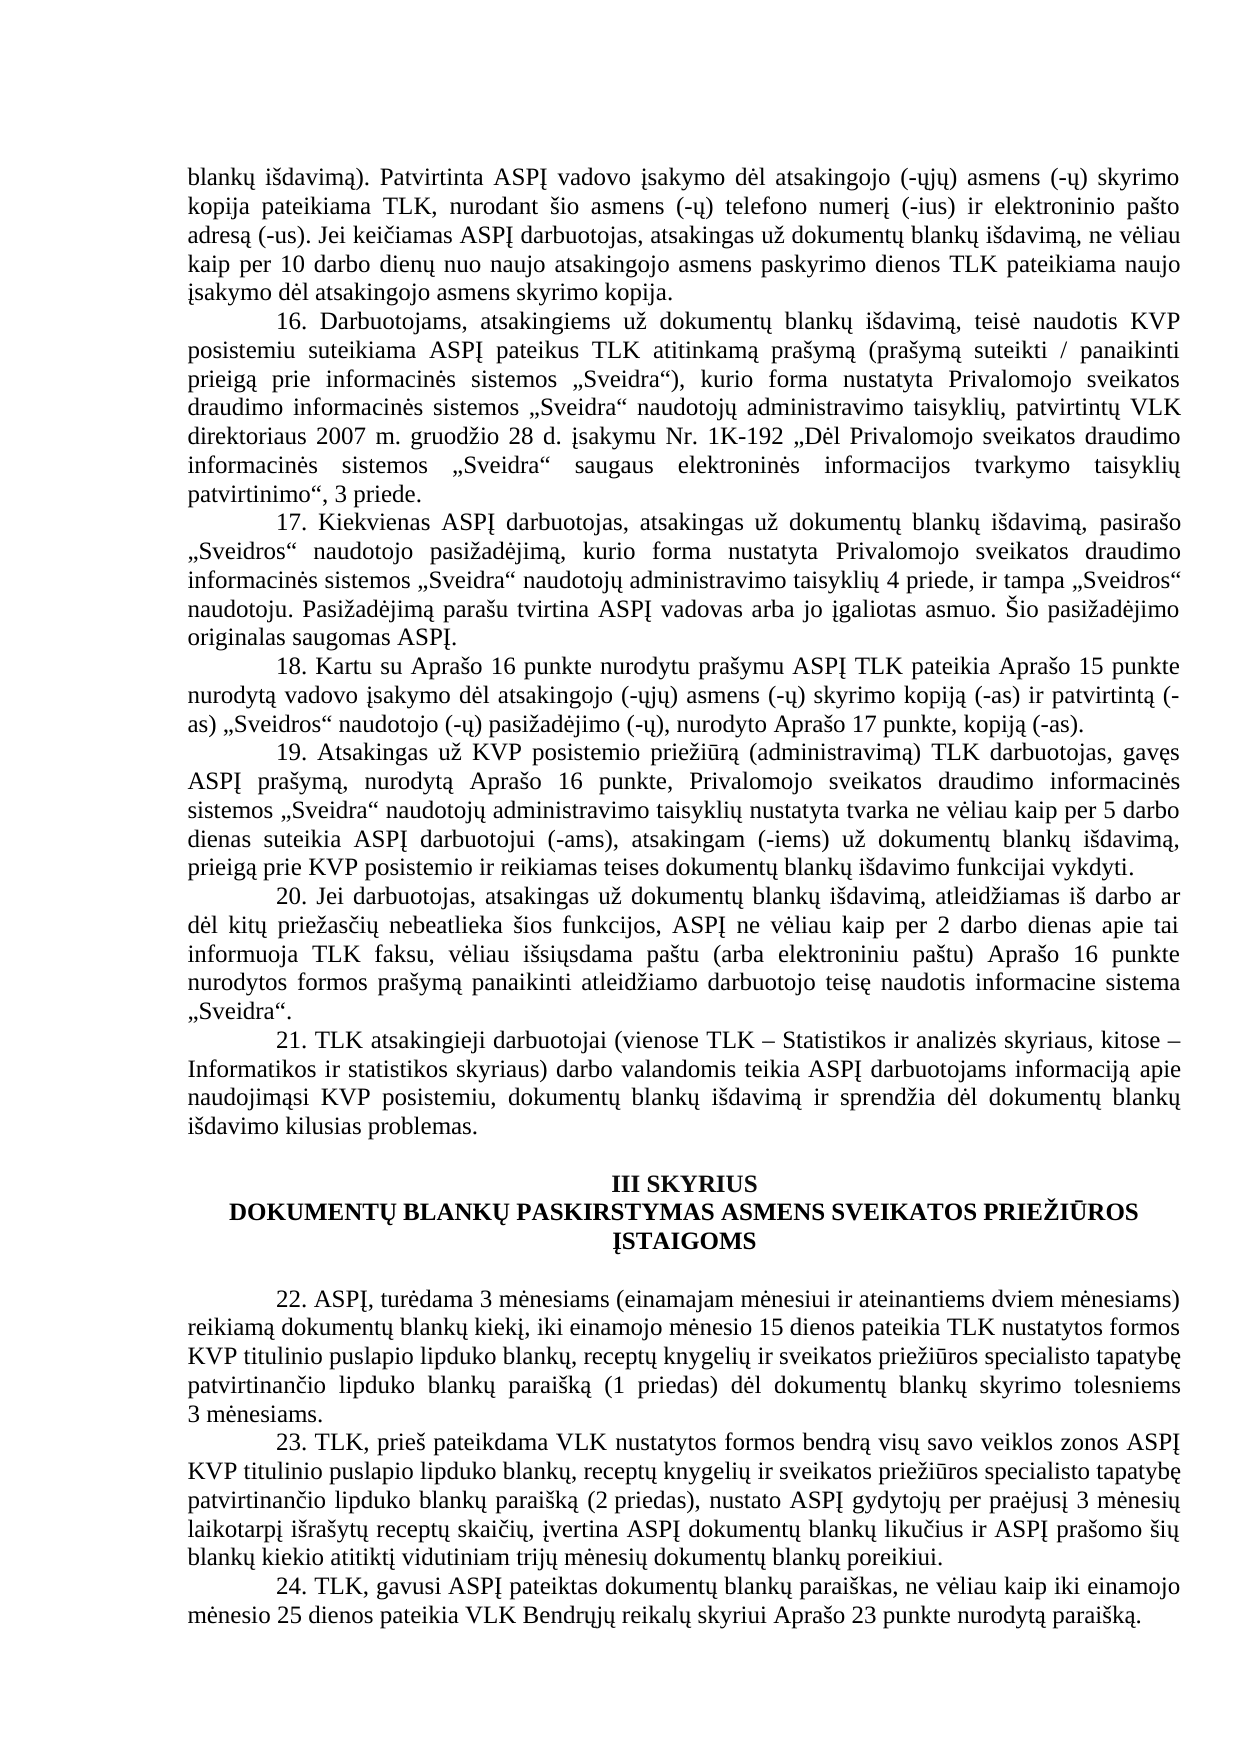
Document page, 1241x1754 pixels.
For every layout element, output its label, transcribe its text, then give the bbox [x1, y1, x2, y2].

text 21. TLK atsakingieji darbuotojai (vienose TLK – Statistikos ir analizės skyriaus, kitose –Informatikos ir statistikos skyriaus) darbo valandomis teikia ASPĮ darbuotojams informaciją apie naudojimąsi KVP posistemiu, dokumentų blankų išdavimą ir sprendžia dėl dokumentų blankų išdavimo kilusias problemas. [187, 1025, 1181, 1140]
text 20. Jei darbuotojas, atsakingas už dokumentų blankų išdavimą, atleidžiamas iš darbo ar dėl kitų priežasčių nebeatlieka šios funkcijos, ASPĮ ne vėliau kaip per 2 darbo dienas apie tai informuoja TLK faksu, vėliau išsiųsdama paštu (arba elektroniniu paštu) Aprašo 16 punkte nurodytos formos prašymą panaikinti atleidžiamo darbuotojo teisę naudotis informacine sistema „Sveidra“. [187, 881, 1181, 1025]
text 24. TLK, gavusi ASPĮ pateiktas dokumentų blankų paraiškas, ne vėliau kaip iki einamojo mėnesio 25 dienos pateikia VLK Bendrųjų reikalų skyriui Aprašo 23 punkte nurodytą paraišką. [187, 1571, 1181, 1629]
text blankų išdavimą). Patvirtinta ASPĮ vadovo įsakymo dėl atsakingojo (-ųjų) asmens (-ų) skyrimo kopija pateikiama TLK, nurodant šio asmens (-ų) telefono numerį (-ius) ir elektroninio pašto adresą (-us). Jei keičiamas ASPĮ darbuotojas, atsakingas už dokumentų blankų išdavimą, ne vėliau kaip per 10 darbo dienų nuo naujo atsakingojo asmens paskyrimo dienos TLK pateikiama naujo įsakymo dėl atsakingojo asmens skyrimo kopija. [187, 162, 1181, 306]
text III SKYRIUS [187, 1169, 1181, 1197]
text 16. Darbuotojams, atsakingiems už dokumentų blankų išdavimą, teisė naudotis KVP posistemiu suteikiama ASPĮ pateikus TLK atitinkamą prašymą (prašymą suteikti / panaikinti prieigą prie informacinės sistemos „Sveidra“), kurio forma nustatyta Privalomojo sveikatos draudimo informacinės sistemos „Sveidra“ naudotojų administravimo taisyklių, patvirtintų VLK direktoriaus 2007 m. gruodžio 28 d. įsakymu Nr. 1K-192 „Dėl Privalomojo sveikatos draudimo informacinės sistemos „Sveidra“ saugaus elektroninės informacijos tvarkymo taisyklių patvirtinimo“, 3 priede. [187, 306, 1181, 507]
text 17. Kiekvienas ASPĮ darbuotojas, atsakingas už dokumentų blankų išdavimą, pasirašo „Sveidros“ naudotojo pasižadėjimą, kurio forma nustatyta Privalomojo sveikatos draudimo informacinės sistemos „Sveidra“ naudotojų administravimo taisyklių 4 priede, ir tampa „Sveidros“ naudotoju. Pasižadėjimą parašu tvirtina ASPĮ vadovas arba jo įgaliotas asmuo. Šio pasižadėjimo originalas saugomas ASPĮ. [187, 507, 1181, 651]
text 19. Atsakingas už KVP posistemio priežiūrą (administravimą) TLK darbuotojas, gavęs ASPĮ prašymą, nurodytą Aprašo 16 punkte, Privalomojo sveikatos draudimo informacinės sistemos „Sveidra“ naudotojų administravimo taisyklių nustatyta tvarka ne vėliau kaip per 5 darbo dienas suteikia ASPĮ darbuotojui (-ams), atsakingam (-iems) už dokumentų blankų išdavimą, prieigą prie KVP posistemio ir reikiamas teises dokumentų blankų išdavimo funkcijai vykdyti. [187, 737, 1181, 881]
text DOKUMENTŲ BLANKŲ PASKIRSTYMAS ASMENS SVEIKATOS PRIEŽIŪROS ĮSTAIGOMS [187, 1197, 1181, 1255]
text 18. Kartu su Aprašo 16 punkte nurodytu prašymu ASPĮ TLK pateikia Aprašo 15 punkte nurodytą vadovo įsakymo dėl atsakingojo (-ųjų) asmens (-ų) skyrimo kopiją (-as) ir patvirtintą (-as) „Sveidros“ naudotojo (-ų) pasižadėjimo (-ų), nurodyto Aprašo 17 punkte, kopiją (-as). [187, 651, 1181, 737]
text 23. TLK, prieš pateikdama VLK nustatytos formos bendrą visų savo veiklos zonos ASPĮ KVP titulinio puslapio lipduko blankų, receptų knygelių ir sveikatos priežiūros specialisto tapatybę patvirtinančio lipduko blankų paraišką (2 priedas), nustato ASPĮ gydytojų per praėjusį 3 mėnesių laikotarpį išrašytų receptų skaičių, įvertina ASPĮ dokumentų blankų likučius ir ASPĮ prašomo šių blankų kiekio atitiktį vidutiniam trijų mėnesių dokumentų blankų poreikiui. [187, 1427, 1181, 1571]
text 22. ASPĮ, turėdama 3 mėnesiams (einamajam mėnesiui ir ateinantiems dviem mėnesiams) reikiamą dokumentų blankų kiekį, iki einamojo mėnesio 15 dienos pateikia TLK nustatytos formos KVP titulinio puslapio lipduko blankų, receptų knygelių ir sveikatos priežiūros specialisto tapatybę patvirtinančio lipduko blankų paraišką (1 priedas) dėl dokumentų blankų skyrimo tolesniems 3 mėnesiams. [187, 1284, 1181, 1427]
